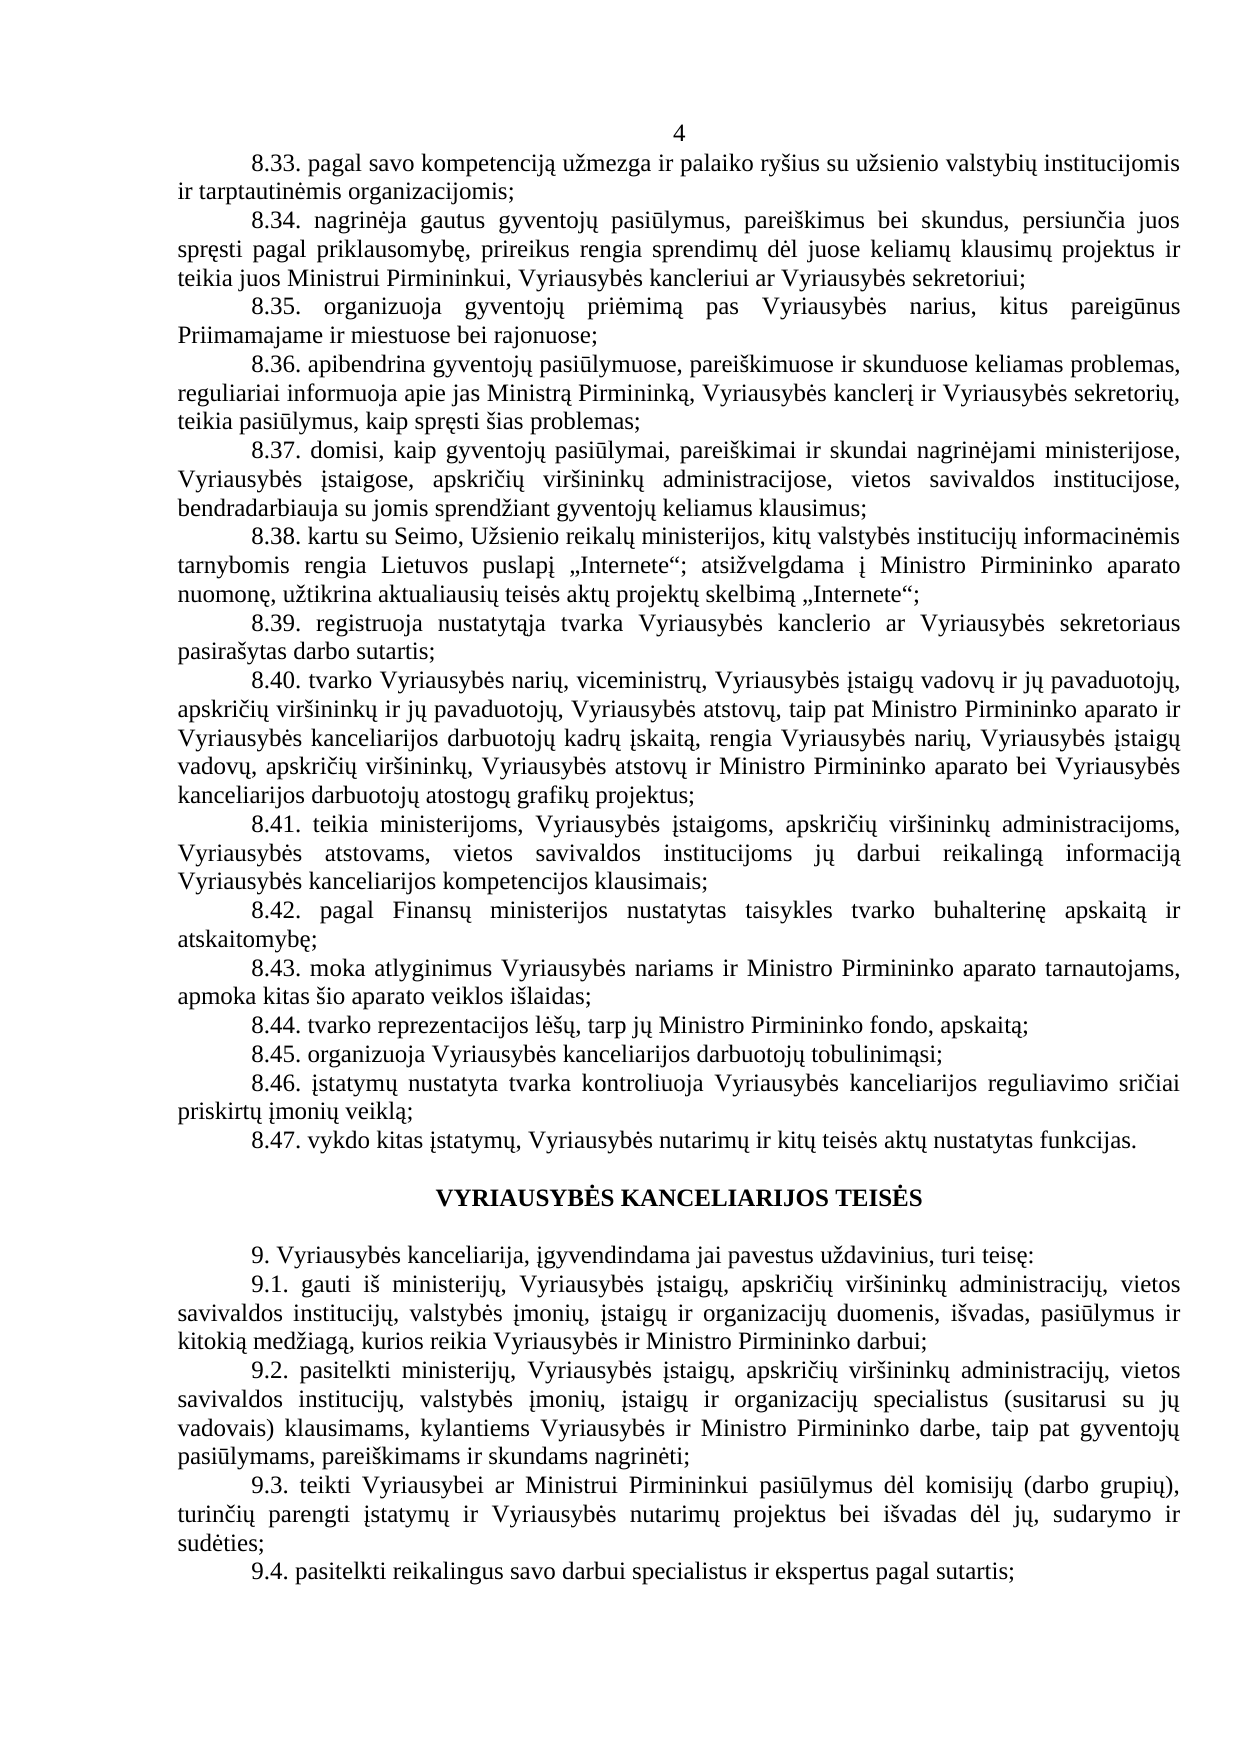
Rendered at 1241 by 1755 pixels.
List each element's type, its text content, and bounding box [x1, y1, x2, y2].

text 9. Vyriausybės kanceliarija, įgyvendindama jai pavestus uždavinius, turi teisę: [177, 1240, 1181, 1269]
text 9.2. pasitelkti ministerijų, Vyriausybės įstaigų, apskričių viršininkų administracijų, vietos savivaldos institucijų, valstybės įmonių, įstaigų ir organizacijų specialistus (susitarusi su jų vadovais) klausimams, kylantiems Vyriausybės ir Ministro Pirmininko darbe, taip pat gyventojų pasiūlymams, pareiškimams ir skundams nagrinėti; [177, 1355, 1181, 1470]
text 8.40. tvarko Vyriausybės narių, viceministrų, Vyriausybės įstaigų vadovų ir jų pavaduotojų, apskričių viršininkų ir jų pavaduotojų, Vyriausybės atstovų, taip pat Ministro Pirmininko aparato ir Vyriausybės kanceliarijos darbuotojų kadrų įskaitą, rengia Vyriausybės narių, Vyriausybės įstaigų vadovų, apskričių viršininkų, Vyriausybės atstovų ir Ministro Pirmininko aparato bei Vyriausybės kanceliarijos darbuotojų atostogų grafikų projektus; [177, 665, 1181, 809]
text 8.47. vykdo kitas įstatymų, Vyriausybės nutarimų ir kitų teisės aktų nustatytas funkcijas. [177, 1125, 1181, 1154]
text 8.41. teikia ministerijoms, Vyriausybės įstaigoms, apskričių viršininkų administracijoms, Vyriausybės atstovams, vietos savivaldos institucijoms jų darbui reikalingą informaciją Vyriausybės kanceliarijos kompetencijos klausimais; [177, 809, 1181, 895]
text 8.45. organizuoja Vyriausybės kanceliarijos darbuotojų tobulinimąsi; [177, 1039, 1181, 1068]
text 8.39. registruoja nustatytąja tvarka Vyriausybės kanclerio ar Vyriausybės sekretoriaus pasirašytas darbo sutartis; [177, 608, 1181, 665]
text 9.4. pasitelkti reikalingus savo darbui specialistus ir ekspertus pagal sutartis; [177, 1556, 1181, 1585]
text VYRIAUSYBĖS KANCELIARIJOS TEISĖS [177, 1183, 1181, 1211]
text 8.33. pagal savo kompetenciją užmezga ir palaiko ryšius su užsienio valstybių institucijomis ir tarptautinėmis organizacijomis; [177, 148, 1181, 205]
text 8.44. tvarko reprezentacijos lėšų, tarp jų Ministro Pirmininko fondo, apskaitą; [177, 1010, 1181, 1039]
text 9.1. gauti iš ministerijų, Vyriausybės įstaigų, apskričių viršininkų administracijų, vietos savivaldos institucijų, valstybės įmonių, įstaigų ir organizacijų duomenis, išvadas, pasiūlymus ir kitokią medžiagą, kurios reikia Vyriausybės ir Ministro Pirmininko darbui; [177, 1269, 1181, 1355]
text 8.43. moka atlyginimus Vyriausybės nariams ir Ministro Pirmininko aparato tarnautojams, apmoka kitas šio aparato veiklos išlaidas; [177, 953, 1181, 1010]
text 8.34. nagrinėja gautus gyventojų pasiūlymus, pareiškimus bei skundus, persiunčia juos spręsti pagal priklausomybę, prireikus rengia sprendimų dėl juose keliamų klausimų projektus ir teikia juos Ministrui Pirmininkui, Vyriausybės kancleriui ar Vyriausybės sekretoriui; [177, 205, 1181, 291]
text 8.42. pagal Finansų ministerijos nustatytas taisykles tvarko buhalterinę apskaitą ir atskaitomybę; [177, 895, 1181, 953]
text 8.38. kartu su Seimo, Užsienio reikalų ministerijos, kitų valstybės institucijų informacinėmis tarnybomis rengia Lietuvos puslapį „Internete“; atsižvelgdama į Ministro Pirmininko aparato nuomonę, užtikrina aktualiausių teisės aktų projektų skelbimą „Internete“; [177, 521, 1181, 608]
text 8.36. apibendrina gyventojų pasiūlymuose, pareiškimuose ir skunduose keliamas problemas, reguliariai informuoja apie jas Ministrą Pirmininką, Vyriausybės kanclerį ir Vyriausybės sekretorių, teikia pasiūlymus, kaip spręsti šias problemas; [177, 349, 1181, 435]
text 9.3. teikti Vyriausybei ar Ministrui Pirmininkui pasiūlymus dėl komisijų (darbo grupių), turinčių parengti įstatymų ir Vyriausybės nutarimų projektus bei išvadas dėl jų, sudarymo ir sudėties; [177, 1470, 1181, 1556]
text 8.35. organizuoja gyventojų priėmimą pas Vyriausybės narius, kitus pareigūnus Priimamajame ir miestuose bei rajonuose; [177, 291, 1181, 349]
text 8.37. domisi, kaip gyventojų pasiūlymai, pareiškimai ir skundai nagrinėjami ministerijose, Vyriausybės įstaigose, apskričių viršininkų administracijose, vietos savivaldos institucijose, bendradarbiauja su jomis sprendžiant gyventojų keliamus klausimus; [177, 435, 1181, 521]
text 8.46. įstatymų nustatyta tvarka kontroliuoja Vyriausybės kanceliarijos reguliavimo sričiai priskirtų įmonių veiklą; [177, 1068, 1181, 1125]
